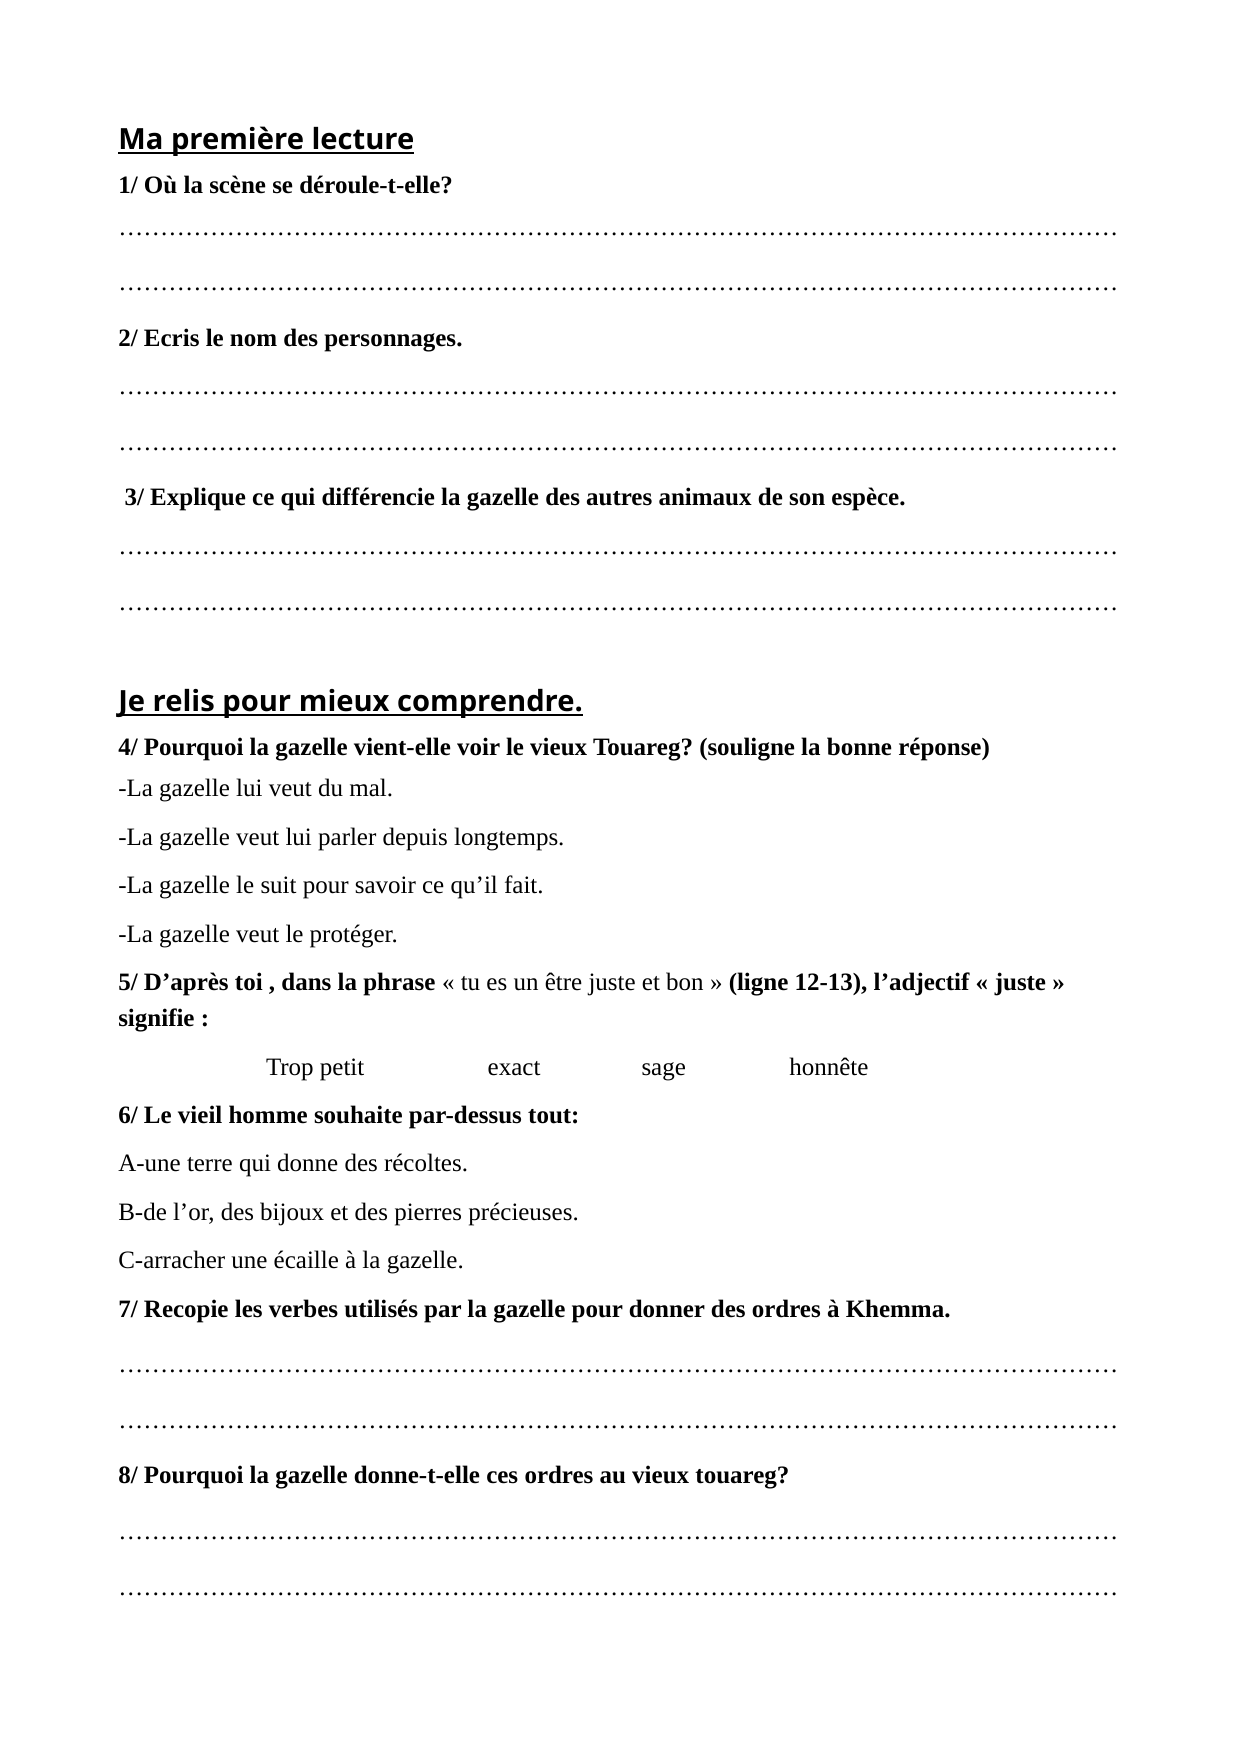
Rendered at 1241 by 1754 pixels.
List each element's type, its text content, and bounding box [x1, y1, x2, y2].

text 4/ Pourquoi la gazelle vient-elle voir le vieux Touareg? (souligne la bonne réponse) [118, 732, 1122, 761]
text Je relis pour mieux comprendre. [118, 680, 1122, 720]
text ………………………………………………………………………………………………………… [118, 267, 1122, 296]
text A-une terre qui donne des récoltes. [118, 1148, 1122, 1177]
text ………………………………………………………………………………………………………… [118, 1572, 1122, 1601]
text 7/ Recopie les verbes utilisés par la gazelle pour donner des ordres à Khemma. [118, 1294, 1122, 1322]
text 8/ Pourquoi la gazelle donne-t-elle ces ordres au vieux touareg? [118, 1461, 1122, 1489]
text B-de l’or, des bijoux et des pierres précieuses. [118, 1197, 1122, 1226]
text ………………………………………………………………………………………………………… [118, 1349, 1122, 1378]
text ………………………………………………………………………………………………………… [118, 427, 1122, 456]
text C-arracher une écaille à la gazelle. [118, 1245, 1122, 1274]
text 5/ D’après toi , dans la phrase « tu es un être juste et bon » (ligne 12-13), l’adjectif « juste » signifie : [118, 967, 1122, 1032]
text Trop petit exact sage honnête [118, 1052, 1122, 1080]
text ………………………………………………………………………………………………………… [118, 212, 1122, 240]
text ………………………………………………………………………………………………………… [118, 531, 1122, 560]
text 1/ Où la scène se déroule-t-elle? [118, 170, 1122, 199]
text -La gazelle le suit pour savoir ce qu’il fait. [118, 870, 1122, 899]
text -La gazelle veut lui parler depuis longtemps. [118, 822, 1122, 851]
text 2/ Ecris le nom des personnages. [118, 323, 1122, 352]
text ………………………………………………………………………………………………………… [118, 371, 1122, 400]
text 3/ Explique ce qui différencie la gazelle des autres animaux de son espèce. [118, 482, 1122, 511]
text Ma première lecture [118, 118, 1122, 158]
text ………………………………………………………………………………………………………… [118, 587, 1122, 615]
text -La gazelle lui veut du mal. [118, 773, 1122, 802]
text 6/ Le vieil homme souhaite par-dessus tout: [118, 1100, 1122, 1129]
text ………………………………………………………………………………………………………… [118, 1516, 1122, 1545]
text -La gazelle veut le protéger. [118, 919, 1122, 947]
text ………………………………………………………………………………………………………… [118, 1405, 1122, 1434]
